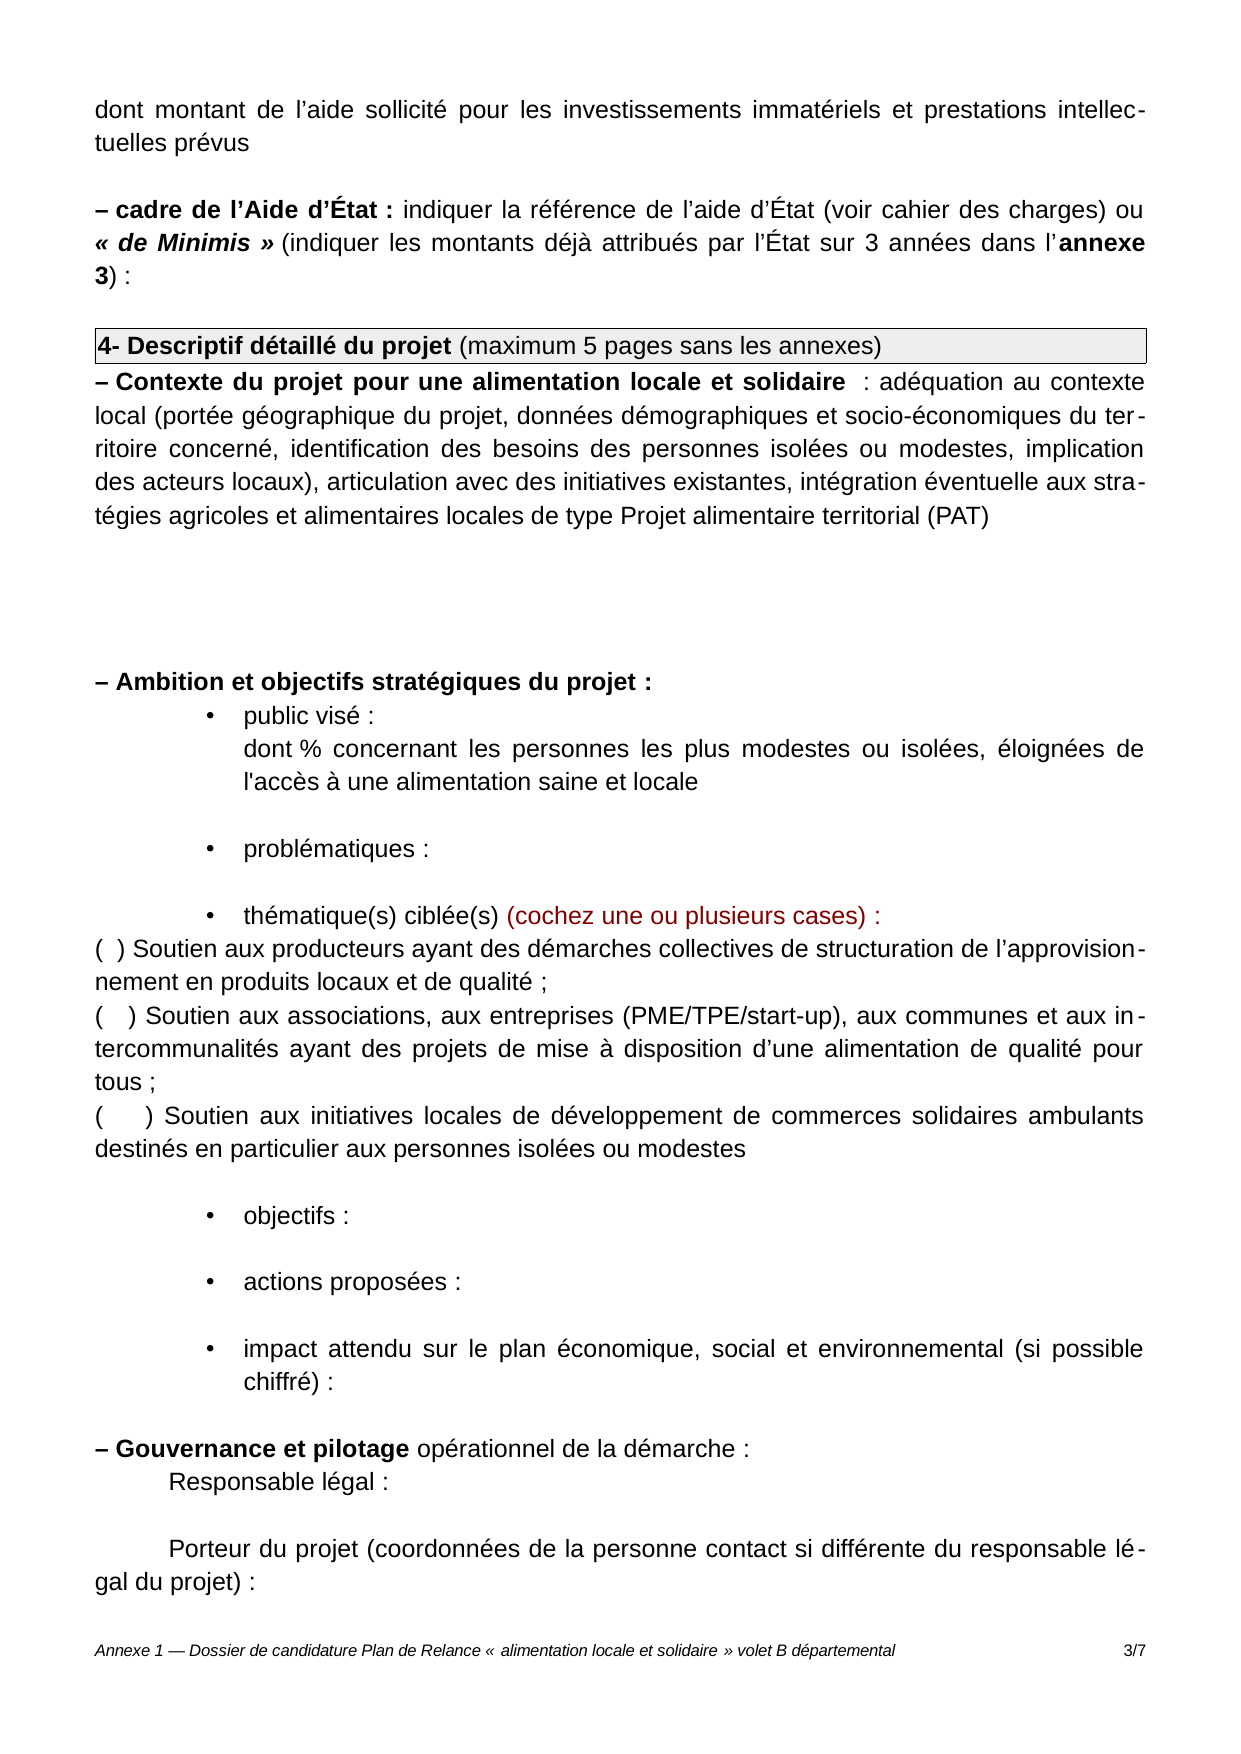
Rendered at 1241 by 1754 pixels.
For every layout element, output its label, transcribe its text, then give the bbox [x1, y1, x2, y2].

text ( ) Soutien aux associations, aux entreprises (PME/TPE/start-up), aux communes et aux in­tercommunalités ayant des projets de mise à disposition d’une alimentation de qualité pour tous ; [94, 1001, 1146, 1096]
text – Ambition et objectifs stratégiques du projet : [94, 667, 1146, 696]
text ( ) Soutien aux producteurs ayant des démarches collectives de structuration de l’approvision­nement en produits locaux et de qualité ; [94, 934, 1146, 996]
text ( ) Soutien aux initiatives locales de développement de commerces solidaires ambulants destinés en particulier aux personnes isolées ou modestes [94, 1101, 1146, 1163]
text – Gouvernance et pilotage opérationnel de la démarche : [94, 1434, 1146, 1463]
text Porteur du projet (coordonnées de la personne contact si différente du responsable lé­gal du projet) : [94, 1534, 1146, 1596]
list public visé : [206, 701, 1146, 729]
list objectifs : [206, 1201, 1146, 1229]
list dont % concernant les personnes les plus modestes ou isolées, éloignées de l'accès à une alimentation saine et locale [206, 734, 1146, 796]
text 4- Descriptif détaillé du projet (maximum 5 pages sans les annexes) [96, 329, 1146, 363]
list problématiques : [206, 834, 1146, 863]
list impact attendu sur le plan économique, social et environnemental (si possible chiffré) : [206, 1334, 1146, 1396]
list actions proposées : [206, 1267, 1146, 1296]
text Responsable légal : [94, 1467, 1146, 1496]
text – Contexte du projet pour une alimentation locale et solidaire : adéquation au contexte local (portée géographique du projet, données démographiques et socio-économiques du ter­ritoire concerné, identification des besoins des personnes isolées ou modestes, implication des acteurs locaux), articulation avec des initiatives existantes, intégration éventuelle aux stra­tégies agricoles et alimentaires locales de type Projet alimentaire territorial (PAT) [94, 367, 1146, 529]
text – cadre de l’Aide d’État : indiquer la référence de l’aide d’État (voir cahier des charges) ou « de Minimis » (indiquer les montants déjà attribués par l’État sur 3 années dans l’annexe 3) : [94, 194, 1146, 290]
text dont montant de l’aide sollicité pour les investissements immatériels et prestations intellec­tuelles prévus [94, 94, 1146, 157]
list thématique(s) ciblée(s) (cochez une ou plusieurs cases) : [206, 901, 1146, 929]
